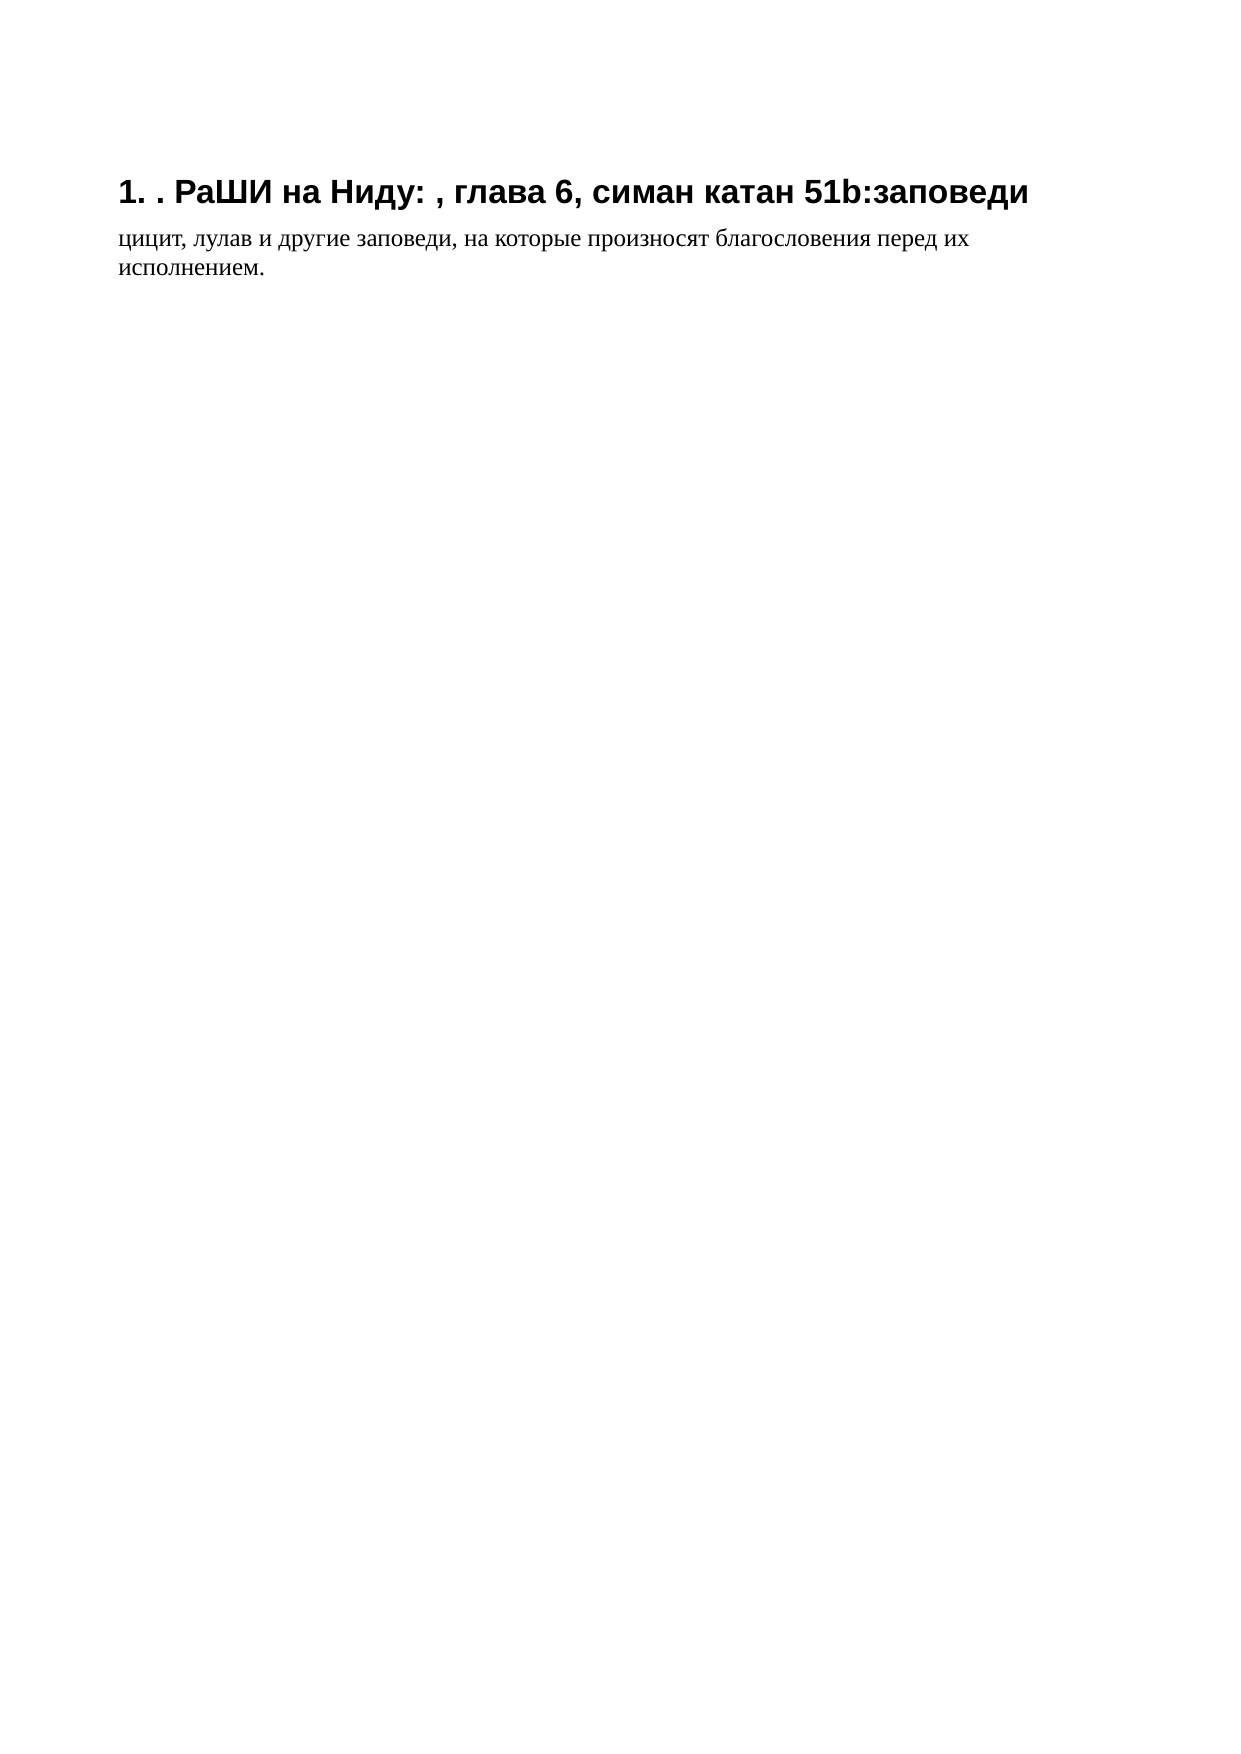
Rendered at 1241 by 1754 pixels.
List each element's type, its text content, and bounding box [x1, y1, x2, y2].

text цицит, лулав и другие заповеди, на которые произносят благословения перед их исполнением. [118, 176, 1122, 233]
subtitle . РаШИ на Ниду: , глава 6, симан катан 51b:заповеди [118, 147, 1122, 176]
